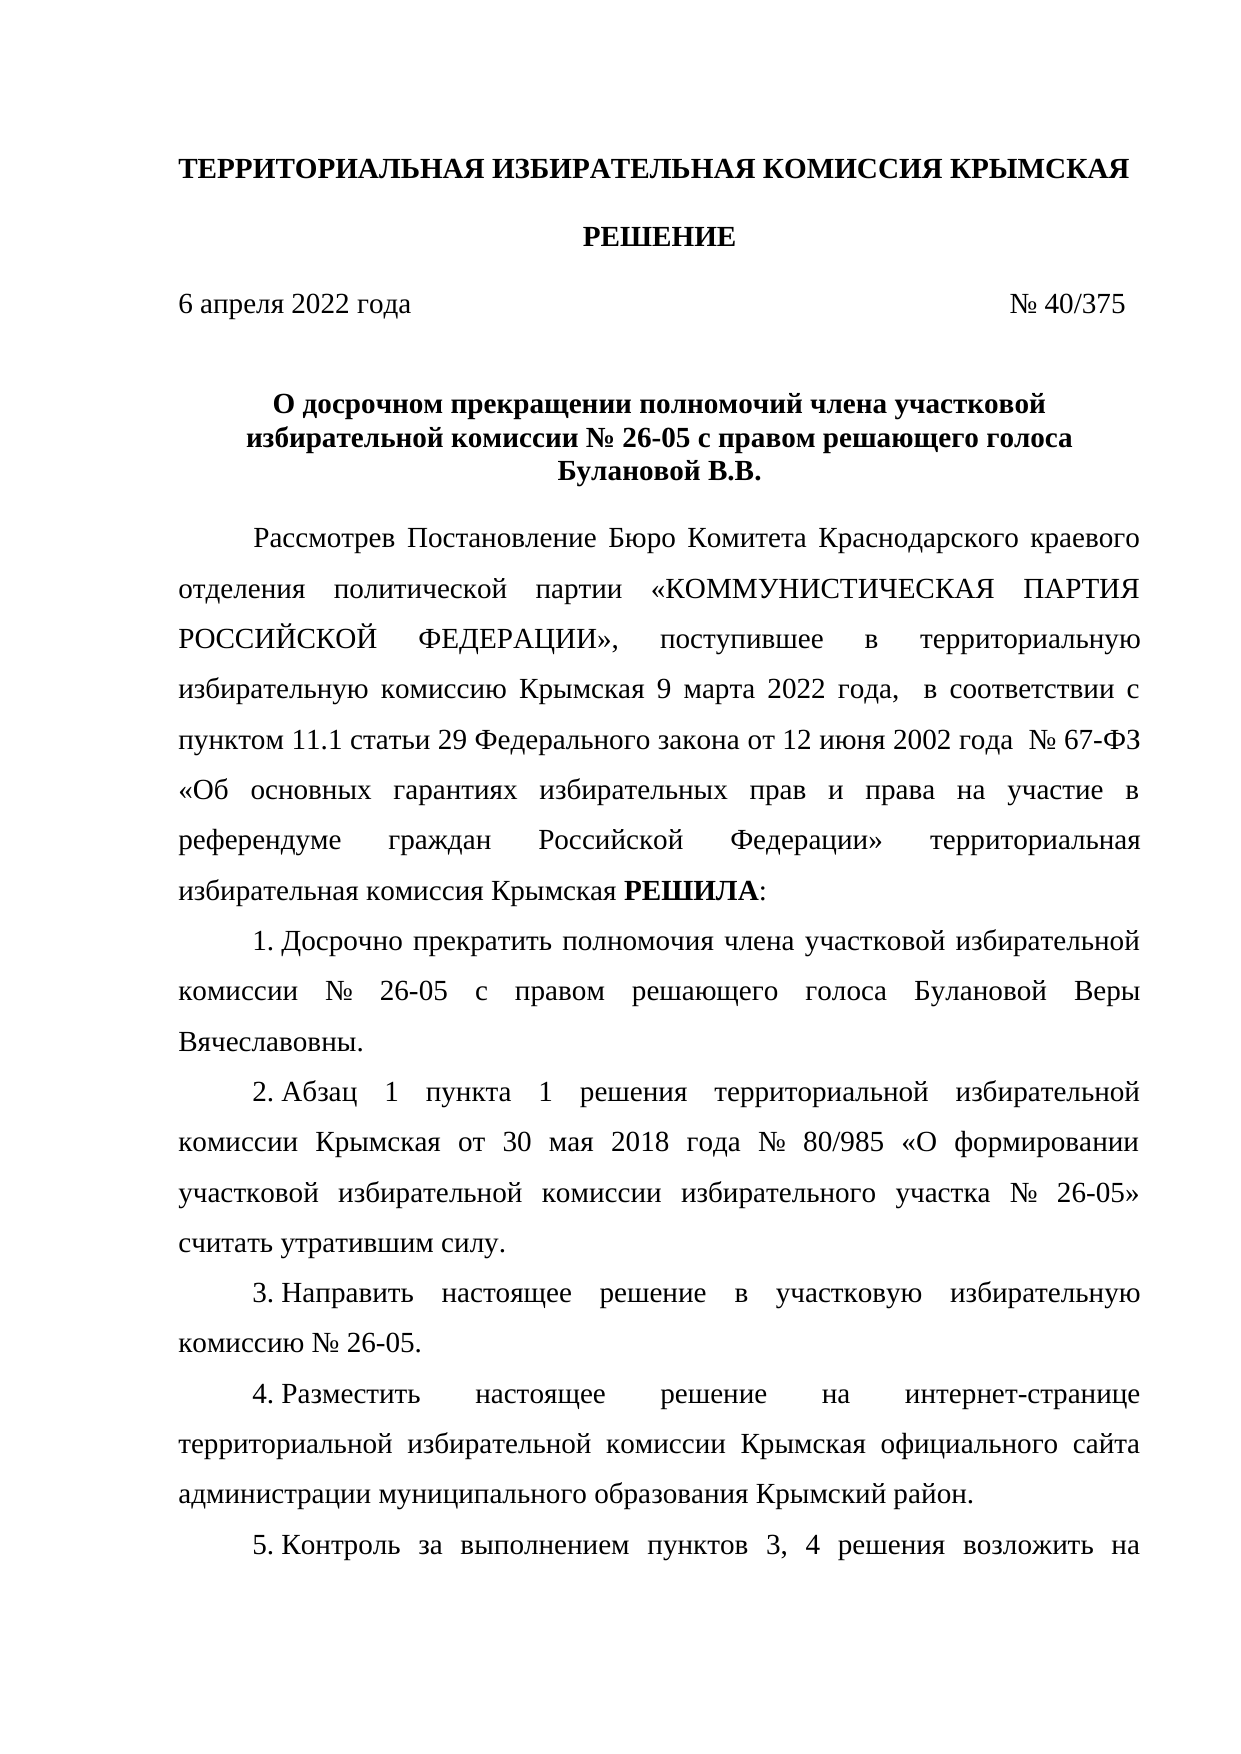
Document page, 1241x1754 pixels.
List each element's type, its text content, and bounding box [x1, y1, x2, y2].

text О досрочном прекращении полномочий члена участковой избирательной комиссии № 26-05 с правом решающего голоса Булановой В.В. [178, 386, 1141, 487]
text 6 апреля 2022 года № 40/375 [178, 286, 1141, 353]
text 4. Разместить настоящее решение на интернет-странице территориальной избирательной комиссии Крымская официального сайта администрации муниципального образования Крымский район. [178, 1376, 1141, 1510]
text 2. Абзац 1 пункта 1 решения территориальной избирательной комиссии Крымская от 30 мая 2018 года № 80/985 «О формировании участковой избирательной комиссии избирательного участка № 26-05» считать утратившим силу. [178, 1074, 1141, 1258]
text 1. Досрочно прекратить полномочия члена участковой избирательной комиссии № 26-05 с правом решающего голоса Булановой Веры Вячеславовны. [178, 923, 1141, 1057]
text ТЕРРИТОРИАЛЬНАЯ ИЗБИРАТЕЛЬНАЯ КОМИССИЯ КРЫМСКАЯ [178, 152, 1141, 185]
text 3. Направить настоящее решение в участковую избирательную комиссию № 26-05. [178, 1275, 1141, 1359]
text Рассмотрев Постановление Бюро Комитета Краснодарского краевого отделения политической партии «КОММУНИСТИЧЕСКАЯ ПАРТИЯ РОССИЙСКОЙ ФЕДЕРАЦИИ», поступившее в территориальную избирательную комиссию Крымская 9 марта 2022 года, в соответствии с пунктом 11.1 статьи 29 Федерального закона от 12 июня 2002 года № 67-ФЗ «Об основных гарантиях избирательных прав и права на участие в референдуме граждан Российской Федерации» территориальная избирательная комиссия Крымская РЕШИЛА: [178, 521, 1141, 906]
subtitle РЕШЕНИЕ [178, 219, 1141, 252]
subtitle 5. Контроль за выполнением пунктов 3, 4 решения возложить на [178, 1527, 1141, 1560]
